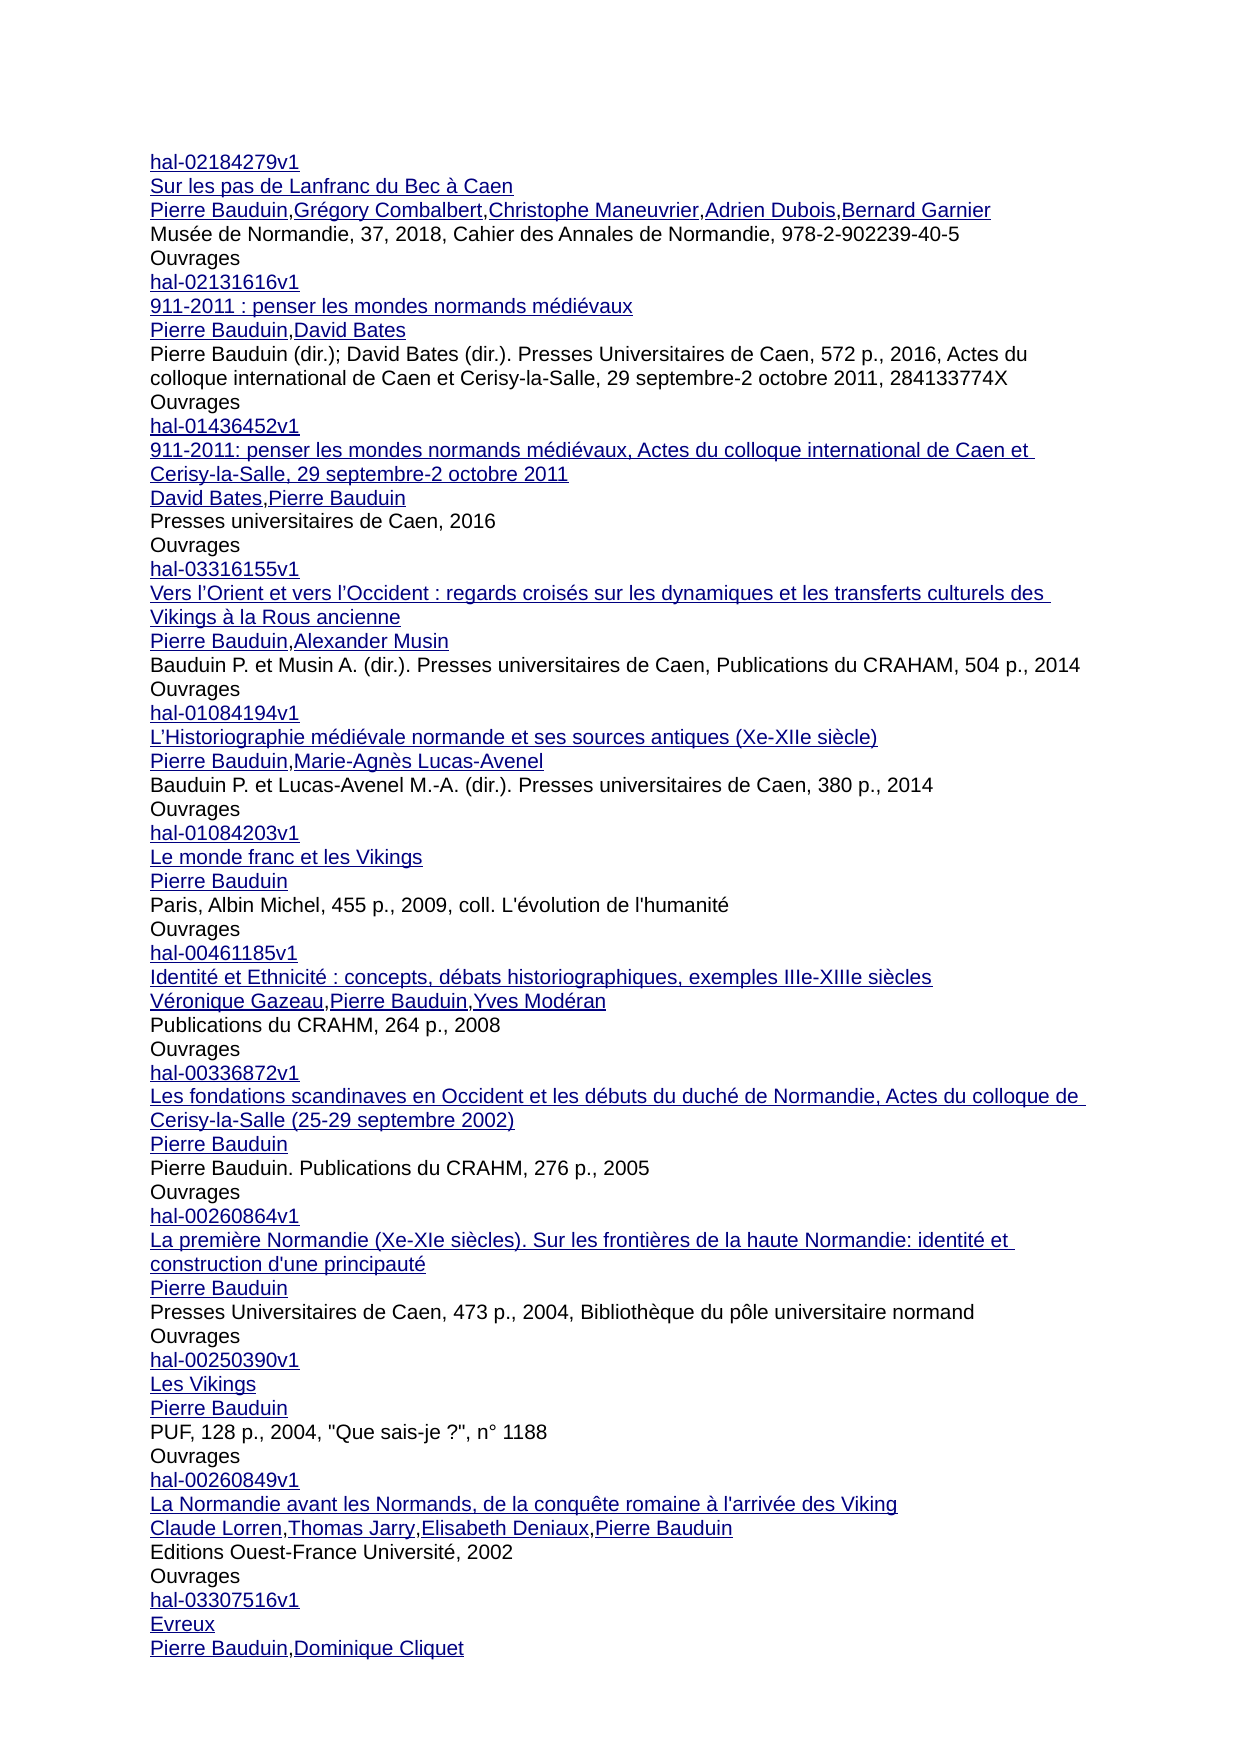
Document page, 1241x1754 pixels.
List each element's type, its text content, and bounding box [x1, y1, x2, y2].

table_cell La Normandie avant les Normands, de la conquête romaine à l'arrivée des Viking Claude Lorren,Thomas Jarry,Elisabeth Deniaux,Pierre Bauduin Editions Ouest-France Université, 2002 Ouvrages hal-03307516v1 [150, 1492, 1090, 1611]
table_cell Sur les pas de Lanfranc du Bec à Caen Pierre Bauduin,Grégory Combalbert,Christophe Maneuvrier,Adrien Dubois,Bernard Garnier Musée de Normandie, 37, 2018, Cahier des Annales de Normandie, 978-2-902239-40-5 Ouvrages hal-02131616v1 [150, 174, 1090, 294]
table_cell 911-2011 : penser les mondes normands médiévaux Pierre Bauduin,David Bates Pierre Bauduin (dir.); David Bates (dir.). Presses Universitaires de Caen, 572 p., 2016, Actes du colloque international de Caen et Cerisy-la-Salle, 29 septembre-2 octobre 2011, 284133774X Ouvrages hal-01436452v1 [150, 294, 1090, 437]
table_cell L’Historiographie médiévale normande et ses sources antiques (Xe-XIIe siècle) Pierre Bauduin,Marie-Agnès Lucas-Avenel Bauduin P. et Lucas-Avenel M.-A. (dir.). Presses universitaires de Caen, 380 p., 2014 Ouvrages hal-01084203v1 [150, 725, 1090, 845]
table_cell La première Normandie (Xe-XIe siècles). Sur les frontières de la haute Normandie: identité et construction d'une principauté Pierre Bauduin Presses Universitaires de Caen, 473 p., 2004, Bibliothèque du pôle universitaire normand Ouvrages hal-00250390v1 [150, 1228, 1090, 1372]
table_cell Le monde franc et les Vikings Pierre Bauduin Paris, Albin Michel, 455 p., 2009, coll. L'évolution de l'humanité Ouvrages hal-00461185v1 [150, 845, 1090, 964]
table_cell Les fondations scandinaves en Occident et les débuts du duché de Normandie, Actes du colloque de Cerisy-la-Salle (25-29 septembre 2002) Pierre Bauduin Pierre Bauduin. Publications du CRAHM, 276 p., 2005 Ouvrages hal-00260864v1 [150, 1084, 1090, 1228]
table_cell Identité et Ethnicité : concepts, débats historiographiques, exemples IIIe-XIIIe siècles Véronique Gazeau,Pierre Bauduin,Yves Modéran Publications du CRAHM, 264 p., 2008 Ouvrages hal-00336872v1 [150, 965, 1090, 1084]
table_cell Evreux Pierre Bauduin,Dominique Cliquet [150, 1611, 1090, 1659]
table_cell Vers l’Orient et vers l’Occident : regards croisés sur les dynamiques et les transferts culturels des Vikings à la Rous ancienne Pierre Bauduin,Alexander Musin Bauduin P. et Musin A. (dir.). Presses universitaires de Caen, Publications du CRAHAM, 504 p., 2014 Ouvrages hal-01084194v1 [150, 581, 1090, 725]
table_cell hal-02184279v1 [150, 150, 1090, 174]
table_cell Les Vikings Pierre Bauduin PUF, 128 p., 2004, "Que sais-je ?", n° 1188 Ouvrages hal-00260849v1 [150, 1372, 1090, 1492]
table_cell 911-2011: penser les mondes normands médiévaux, Actes du colloque international de Caen et Cerisy-la-Salle, 29 septembre-2 octobre 2011 David Bates,Pierre Bauduin Presses universitaires de Caen, 2016 Ouvrages hal-03316155v1 [150, 438, 1090, 581]
